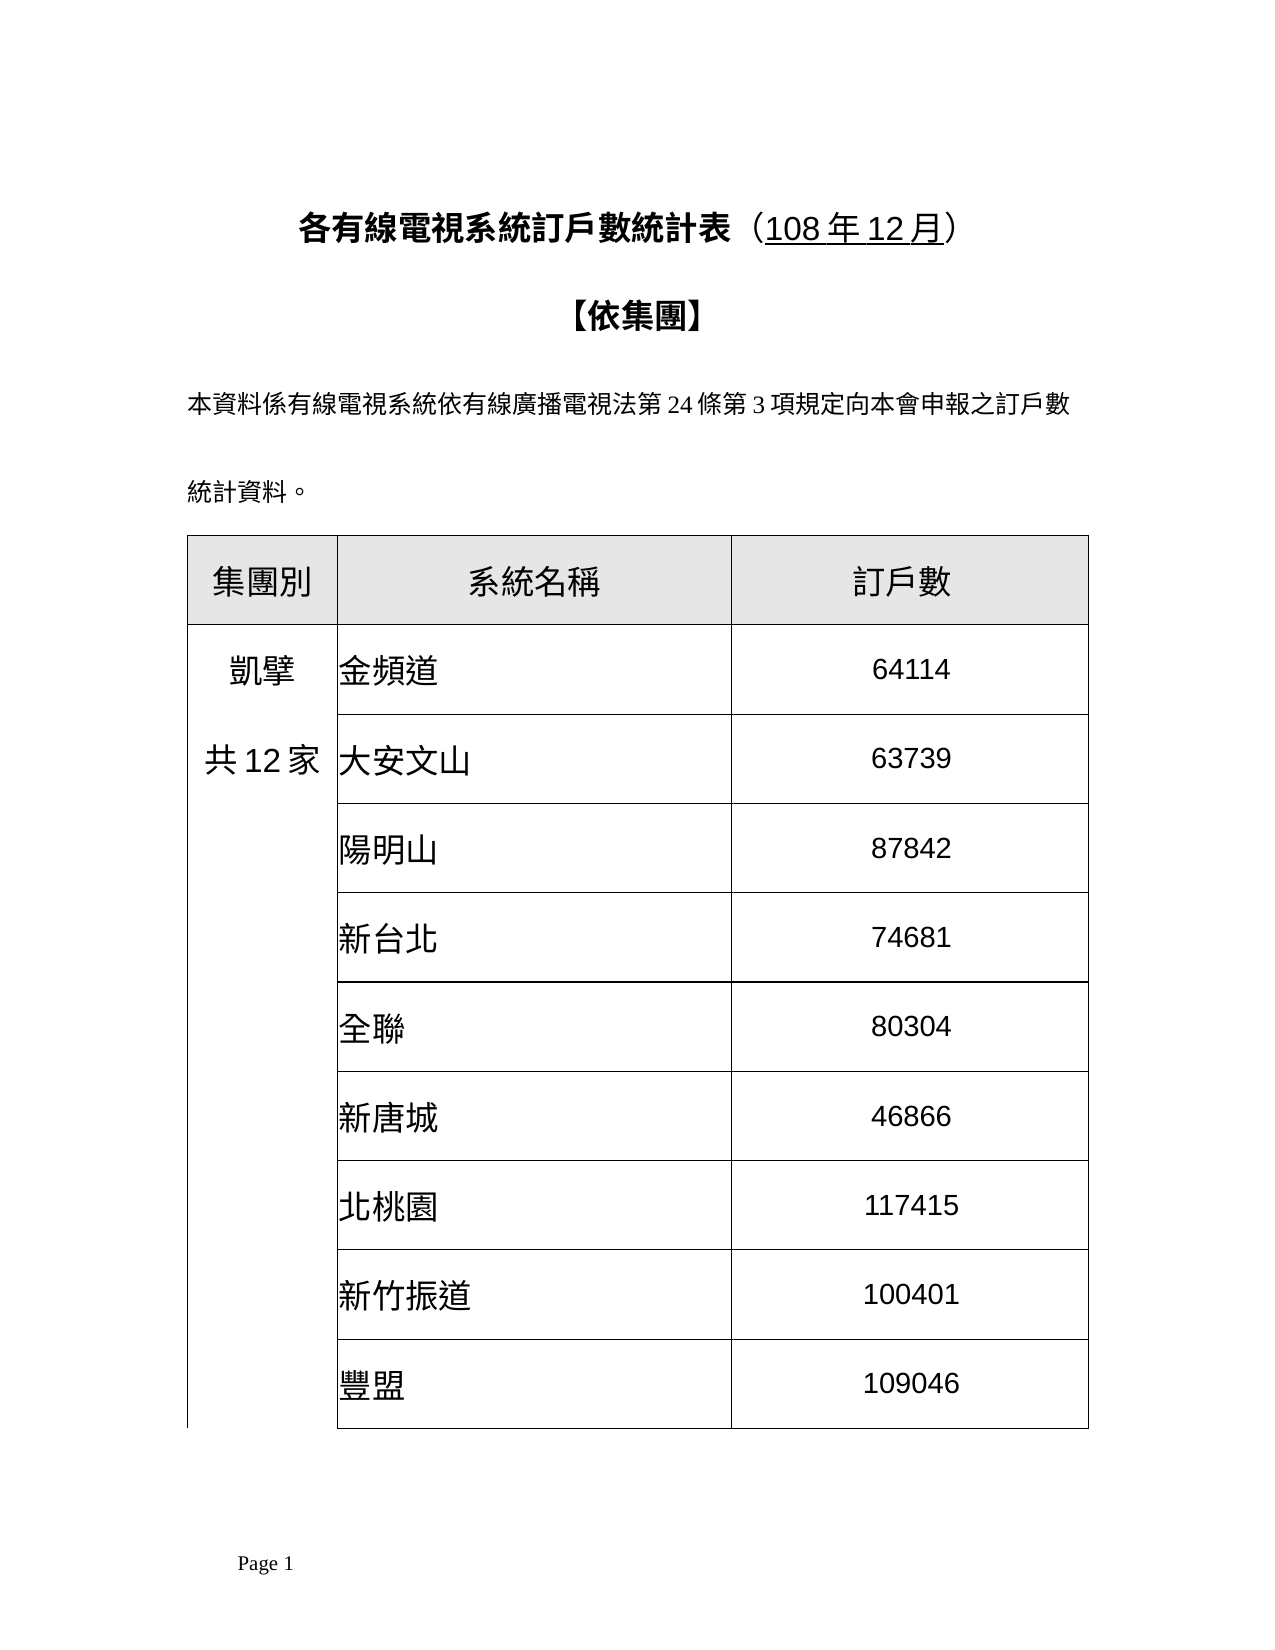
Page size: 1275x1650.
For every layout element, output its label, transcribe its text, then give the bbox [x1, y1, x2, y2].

table_header 訂戶數 [732, 536, 1088, 624]
table_cell 新唐城 [338, 1072, 731, 1160]
table_cell 64114 [732, 625, 1088, 713]
table_cell 全聯 [338, 983, 731, 1071]
table_cell 北桃園 [338, 1161, 731, 1249]
table_cell 凱擘 共12家 [188, 625, 337, 1428]
table_cell 金頻道 [338, 625, 731, 713]
table_cell 46866 [732, 1072, 1088, 1160]
table_cell 陽明山 [338, 804, 731, 892]
table_cell 74681 [732, 893, 1088, 981]
table_cell 87842 [732, 804, 1088, 892]
table_cell 新竹振道 [338, 1250, 731, 1338]
table_header 系統名稱 [338, 536, 731, 624]
table_cell 63739 [732, 715, 1088, 803]
table_cell 117415 [732, 1161, 1088, 1249]
table_cell 新台北 [338, 893, 731, 981]
table_cell 109046 [732, 1340, 1088, 1428]
table_cell 100401 [732, 1250, 1088, 1338]
table_header 集團別 [188, 536, 337, 624]
table_cell 大安文山 [338, 715, 731, 803]
table_cell 80304 [732, 983, 1088, 1071]
text 【依集團】 [187, 270, 1087, 358]
text 本資料係有線電視系統依有線廣播電視法第24條第3項規定向本會申報之訂戶數統計資料。 [187, 358, 1087, 535]
table_cell 豐盟 [338, 1340, 731, 1428]
text 各有線電視系統訂戶數統計表（108年12月） [187, 182, 1087, 270]
